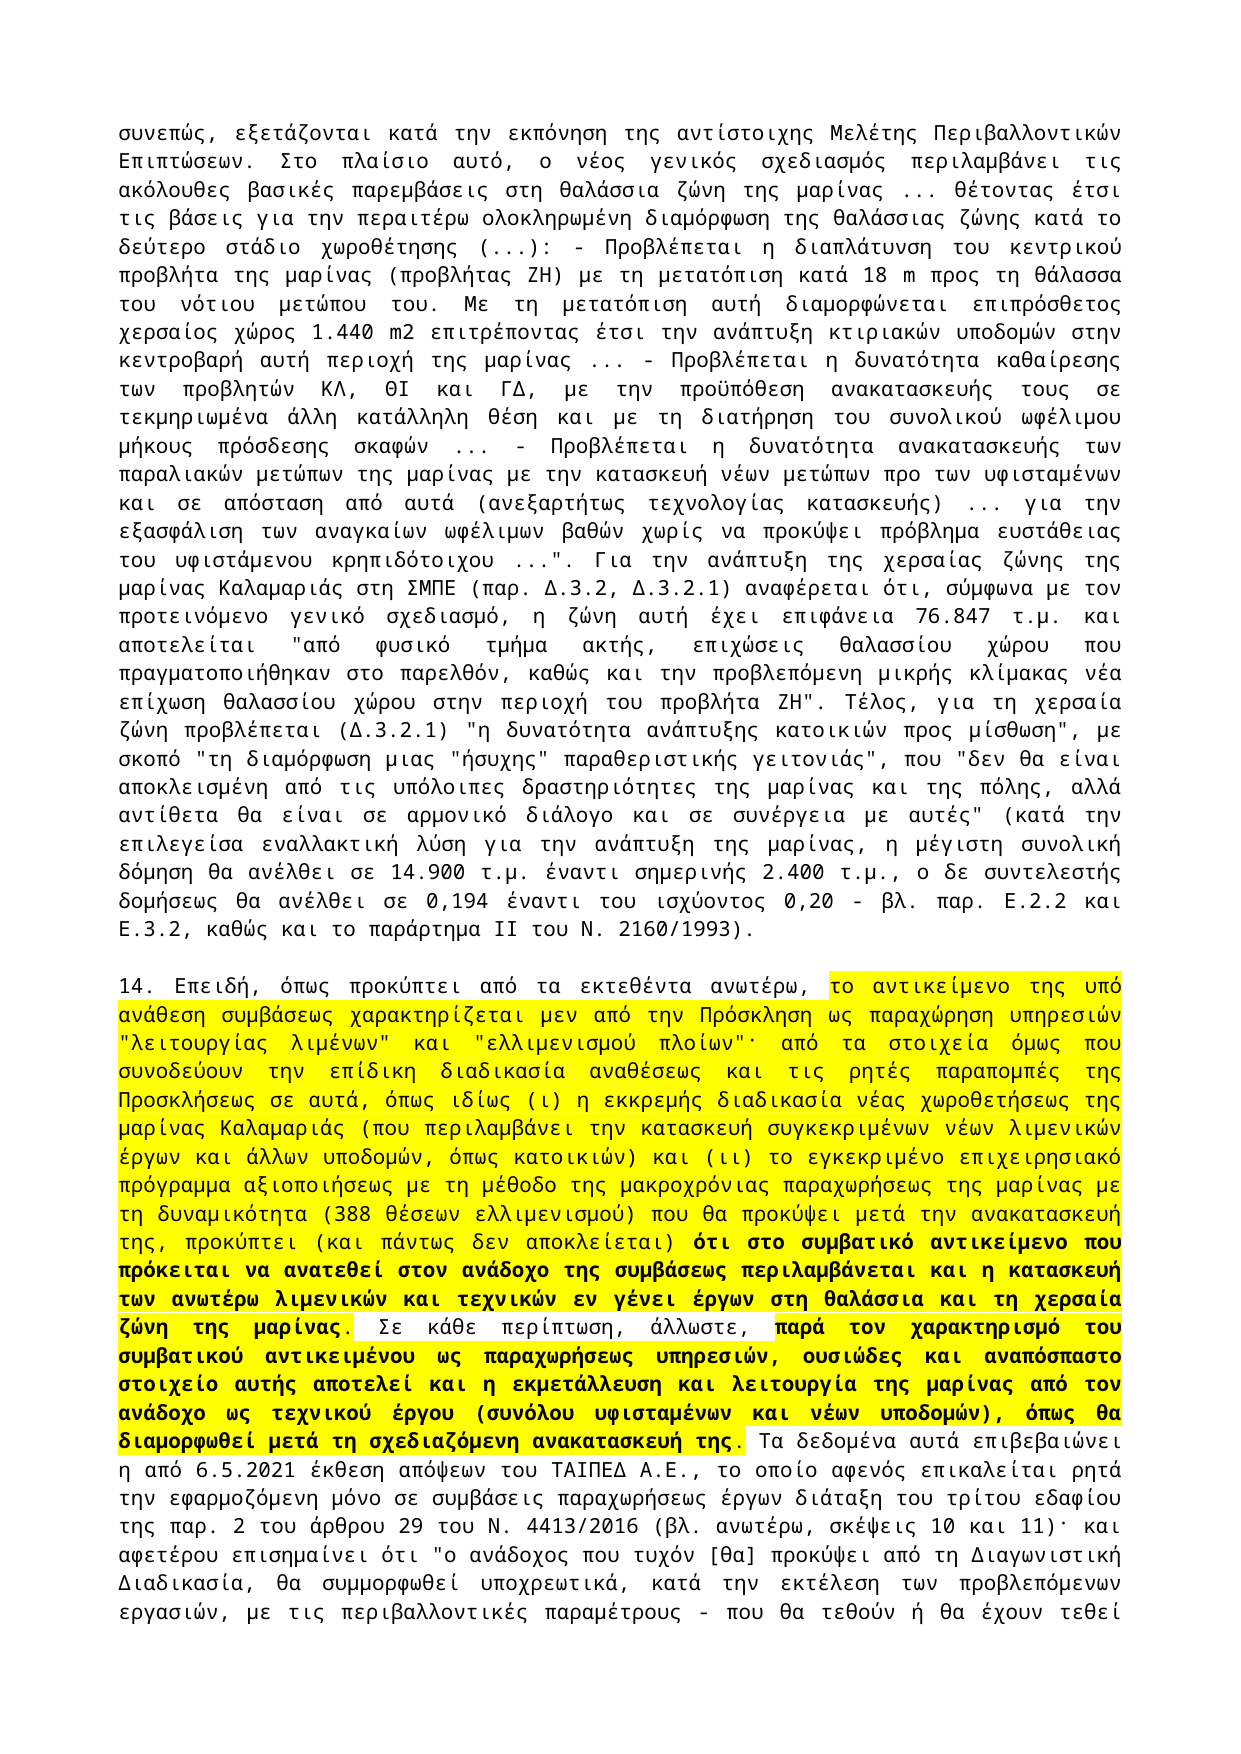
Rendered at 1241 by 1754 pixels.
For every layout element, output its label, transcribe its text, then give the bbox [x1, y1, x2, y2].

text συνεπώς, εξετάζονται κατά την εκπόνηση της αντίστοιχης Μελέτης Περιβαλλοντικών Επιπτώσεων. Στο πλαίσιο αυτό, ο νέος γενικός σχεδιασμός περιλαμβάνει τις ακόλουθες βασικές παρεμβάσεις στη θαλάσσια ζώνη της μαρίνας ... θέτοντας έτσι τις βάσεις για την περαιτέρω ολοκληρωμένη διαμόρφωση της θαλάσσιας ζώνης κατά το δεύτερο στάδιο χωροθέτησης (...): - Προβλέπεται η διαπλάτυνση του κεντρικού προβλήτα της μαρίνας (προβλήτας ΖΗ) με τη μετατόπιση κατά 18 m προς τη θάλασσα του νότιου μετώπου του. Με τη μετατόπιση αυτή διαμορφώνεται επιπρόσθετος χερσαίος χώρος 1.440 m2 επιτρέποντας έτσι την ανάπτυξη κτιριακών υποδομών στην κεντροβαρή αυτή περιοχή της μαρίνας ... - Προβλέπεται η δυνατότητα καθαίρεσης των προβλητών ΚΛ, ΘΙ και ΓΔ, με την προϋπόθεση ανακατασκευής τους σε τεκμηριωμένα άλλη κατάλληλη θέση και με τη διατήρηση του συνολικού ωφέλιμου μήκους πρόσδεσης σκαφών ... - Προβλέπεται η δυνατότητα ανακατασκευής των παραλιακών μετώπων της μαρίνας με την κατασκευή νέων μετώπων προ των υφισταμένων και σε απόσταση από αυτά (ανεξαρτήτως τεχνολογίας κατασκευής) ... για την εξασφάλιση των αναγκαίων ωφέλιμων βαθών χωρίς να προκύψει πρόβλημα ευστάθειας του υφιστάμενου κρηπιδότοιχου ...". Για την ανάπτυξη της χερσαίας ζώνης της μαρίνας Καλαμαριάς στη ΣΜΠΕ (παρ. Δ.3.2, Δ.3.2.1) αναφέρεται ότι, σύμφωνα με τον προτεινόμενο γενικό σχεδιασμό, η ζώνη αυτή έχει επιφάνεια 76.847 τ.μ. και αποτελείται "από φυσικό τμήμα ακτής, επιχώσεις θαλασσίου χώρου που πραγματοποιήθηκαν στο παρελθόν, καθώς και την προβλεπόμενη μικρής κλίμακας νέα επίχωση θαλασσίου χώρου στην περιοχή του προβλήτα ΖΗ". Τέλος, για τη χερσαία ζώνη προβλέπεται (Δ.3.2.1) "η δυνατότητα ανάπτυξης κατοικιών προς μίσθωση", με σκοπό "τη διαμόρφωση μιας "ήσυχης" παραθεριστικής γειτονιάς", που "δεν θα είναι αποκλεισμένη από τις υπόλοιπες δραστηριότητες της μαρίνας και της πόλης, αλλά αντίθετα θα είναι σε αρμονικό διάλογο και σε συνέργεια με αυτές" (κατά την επιλεγείσα εναλλακτική λύση για την ανάπτυξη της μαρίνας, η μέγιστη συνολική δόμηση θα ανέλθει σε 14.900 τ.μ. έναντι σημερινής 2.400 τ.μ., ο δε συντελεστής δομήσεως θα ανέλθει σε 0,194 έναντι του ισχύοντος 0,20 - βλ. παρ. Ε.2.2 και Ε.3.2, καθώς και το παράρτημα ΙΙ του Ν. 2160/1993). [118, 118, 1122, 943]
text 14. Επειδή, όπως προκύπτει από τα εκτεθέντα ανωτέρω, το αντικείμενο της υπό ανάθεση συμβάσεως χαρακτηρίζεται μεν από την Πρόσκληση ως παραχώρηση υπηρεσιών "λειτουργίας λιμένων" και "ελλιμενισμού πλοίων"· από τα στοιχεία όμως που συνοδεύουν την επίδικη διαδικασία αναθέσεως και τις ρητές παραπομπές της Προσκλήσεως σε αυτά, όπως ιδίως (ι) η εκκρεμής διαδικασία νέας χωροθετήσεως της μαρίνας Καλαμαριάς (που περιλαμβάνει την κατασκευή συγκεκριμένων νέων λιμενικών έργων και άλλων υποδομών, όπως κατοικιών) και (ιι) το εγκεκριμένο επιχειρησιακό πρόγραμμα αξιοποιήσεως με τη μέθοδο της μακροχρόνιας παραχωρήσεως της μαρίνας με τη δυναμικότητα (388 θέσεων ελλιμενισμού) που θα προκύψει μετά την ανακατασκευή της, προκύπτει (και πάντως δεν αποκλείεται) ότι στο συμβατικό αντικείμενο που πρόκειται να ανατεθεί στον ανάδοχο της συμβάσεως περιλαμβάνεται και η κατασκευή των ανωτέρω λιμενικών και τεχνικών εν γένει έργων στη θαλάσσια και τη χερσαία ζώνη της μαρίνας. Σε κάθε περίπτωση, άλλωστε, παρά τον χαρακτηρισμό του συμβατικού αντικειμένου ως παραχωρήσεως υπηρεσιών, ουσιώδες και αναπόσπαστο στοιχείο αυτής αποτελεί και η εκμετάλλευση και λειτουργία της μαρίνας από τον ανάδοχο ως τεχνικού έργου (συνόλου υφισταμένων και νέων υποδομών), όπως θα διαμορφωθεί μετά τη σχεδιαζόμενη ανακατασκευή της. Τα δεδομένα αυτά επιβεβαιώνει η από 6.5.2021 έκθεση απόψεων του ΤΑΙΠΕΔ Α.Ε., το οποίο αφενός επικαλείται ρητά την εφαρμοζόμενη μόνο σε συμβάσεις παραχωρήσεως έργων διάταξη του τρίτου εδαφίου της παρ. 2 του άρθρου 29 του Ν. 4413/2016 (βλ. ανωτέρω, σκέψεις 10 και 11)· και αφετέρου επισημαίνει ότι "ο ανάδοχος που τυχόν [θα] προκύψει από τη Διαγωνιστική Διαδικασία, θα συμμορφωθεί υποχρεωτικά, κατά την εκτέλεση των προβλεπόμενων εργασιών, με τις περιβαλλοντικές παραμέτρους - που θα τεθούν ή θα έχουν τεθεί [118, 971, 1122, 1625]
